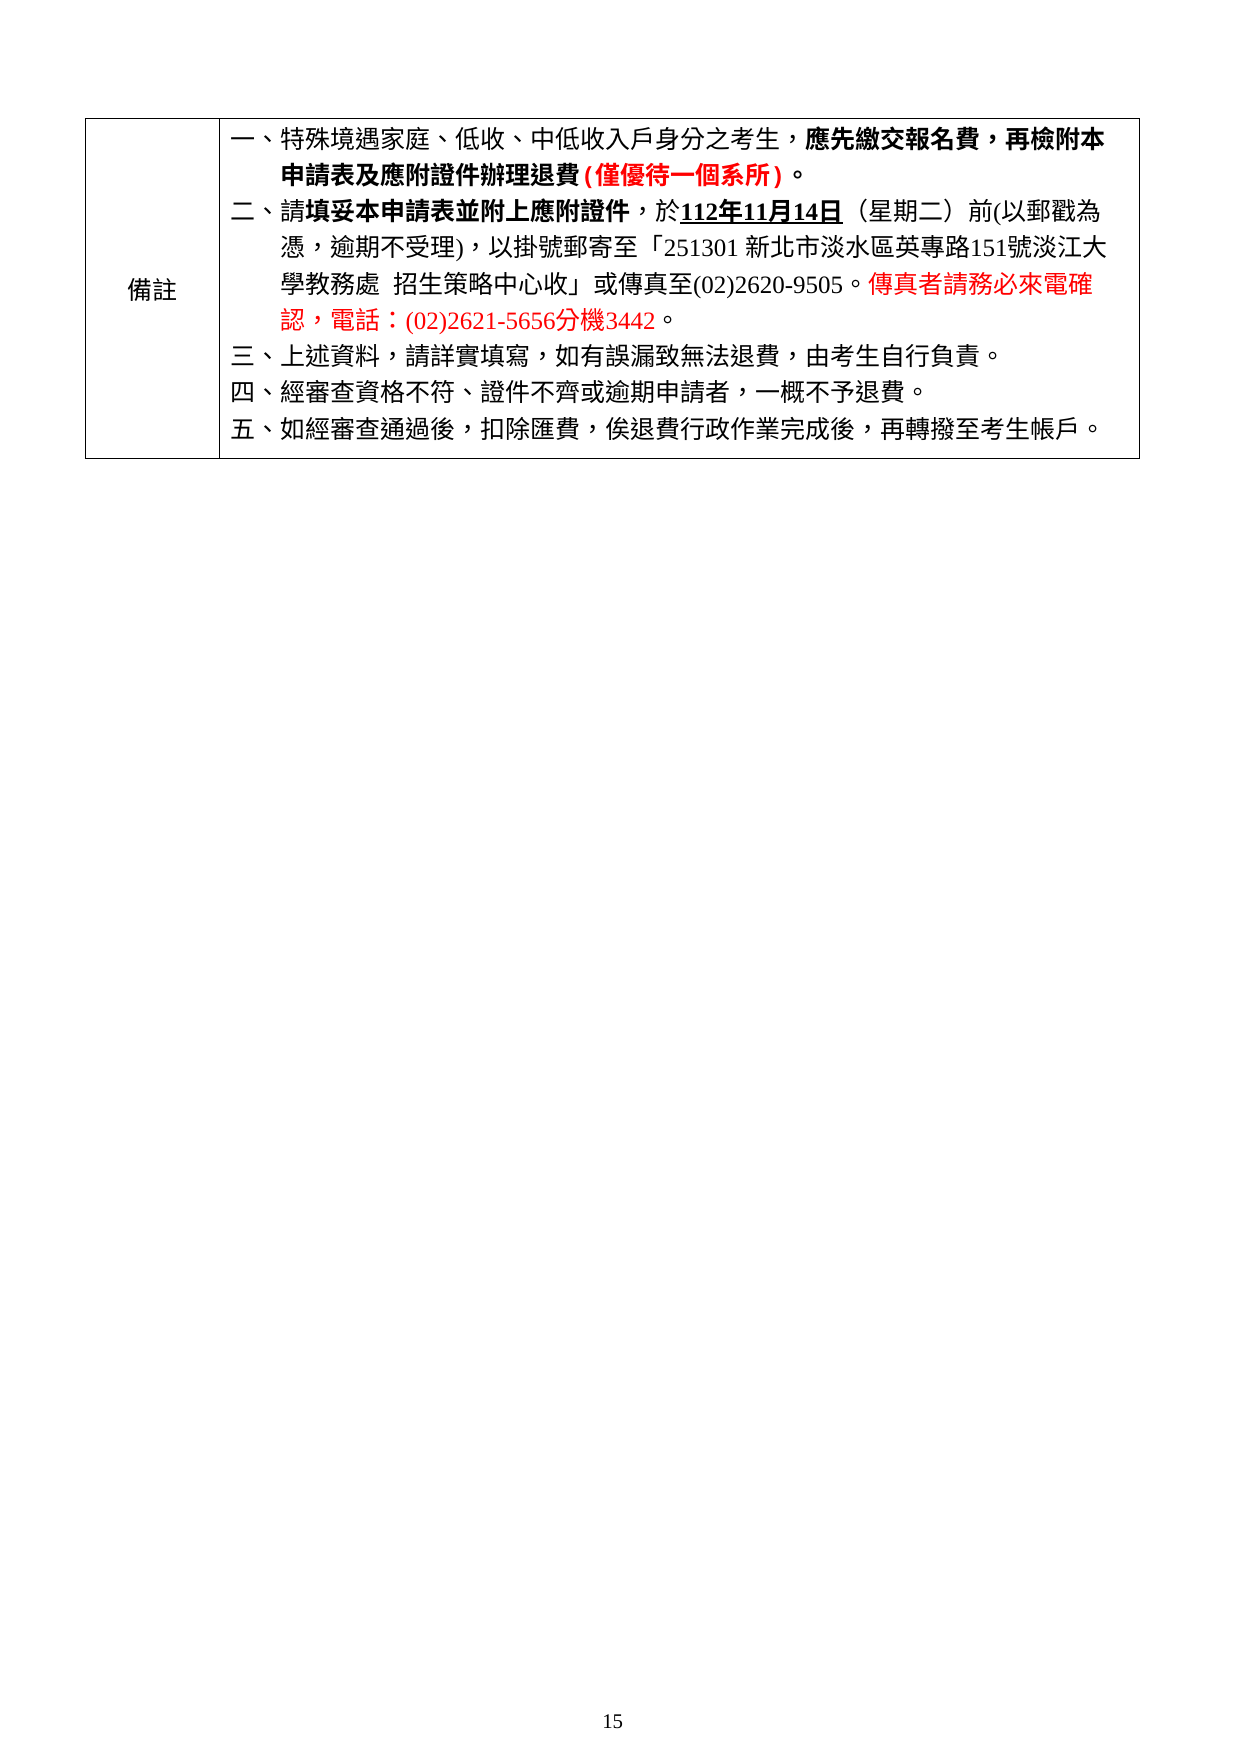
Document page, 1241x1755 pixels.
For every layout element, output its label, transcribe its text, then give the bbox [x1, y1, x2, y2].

table_cell 一、特殊境遇家庭、低收、中低收入戶身分之考生，應先繳交報名費，再檢附本申請表及應附證件辦理退費(僅優待一個系所)。 二、請填妥本申請表並附上應附證件，於112年11月14日（星期二）前(以郵戳為憑，逾期不受理)，以掛號郵寄至「251301 新北市淡水區英專路151號淡江大學教務處 招生策略中心收」或傳真至(02)2620-9505。傳真者請務必來電確認，電話：(02)2621-5656分機3442。 三、上述資料，請詳實填寫，如有誤漏致無法退費，由考生自行負責。 四、經審查資格不符、證件不齊或逾期申請者，一概不予退費。 五、如經審查通過後，扣除匯費，俟退費行政作業完成後，再轉撥至考生帳戶。 [220, 119, 1139, 458]
table_cell 備註 [86, 119, 219, 458]
